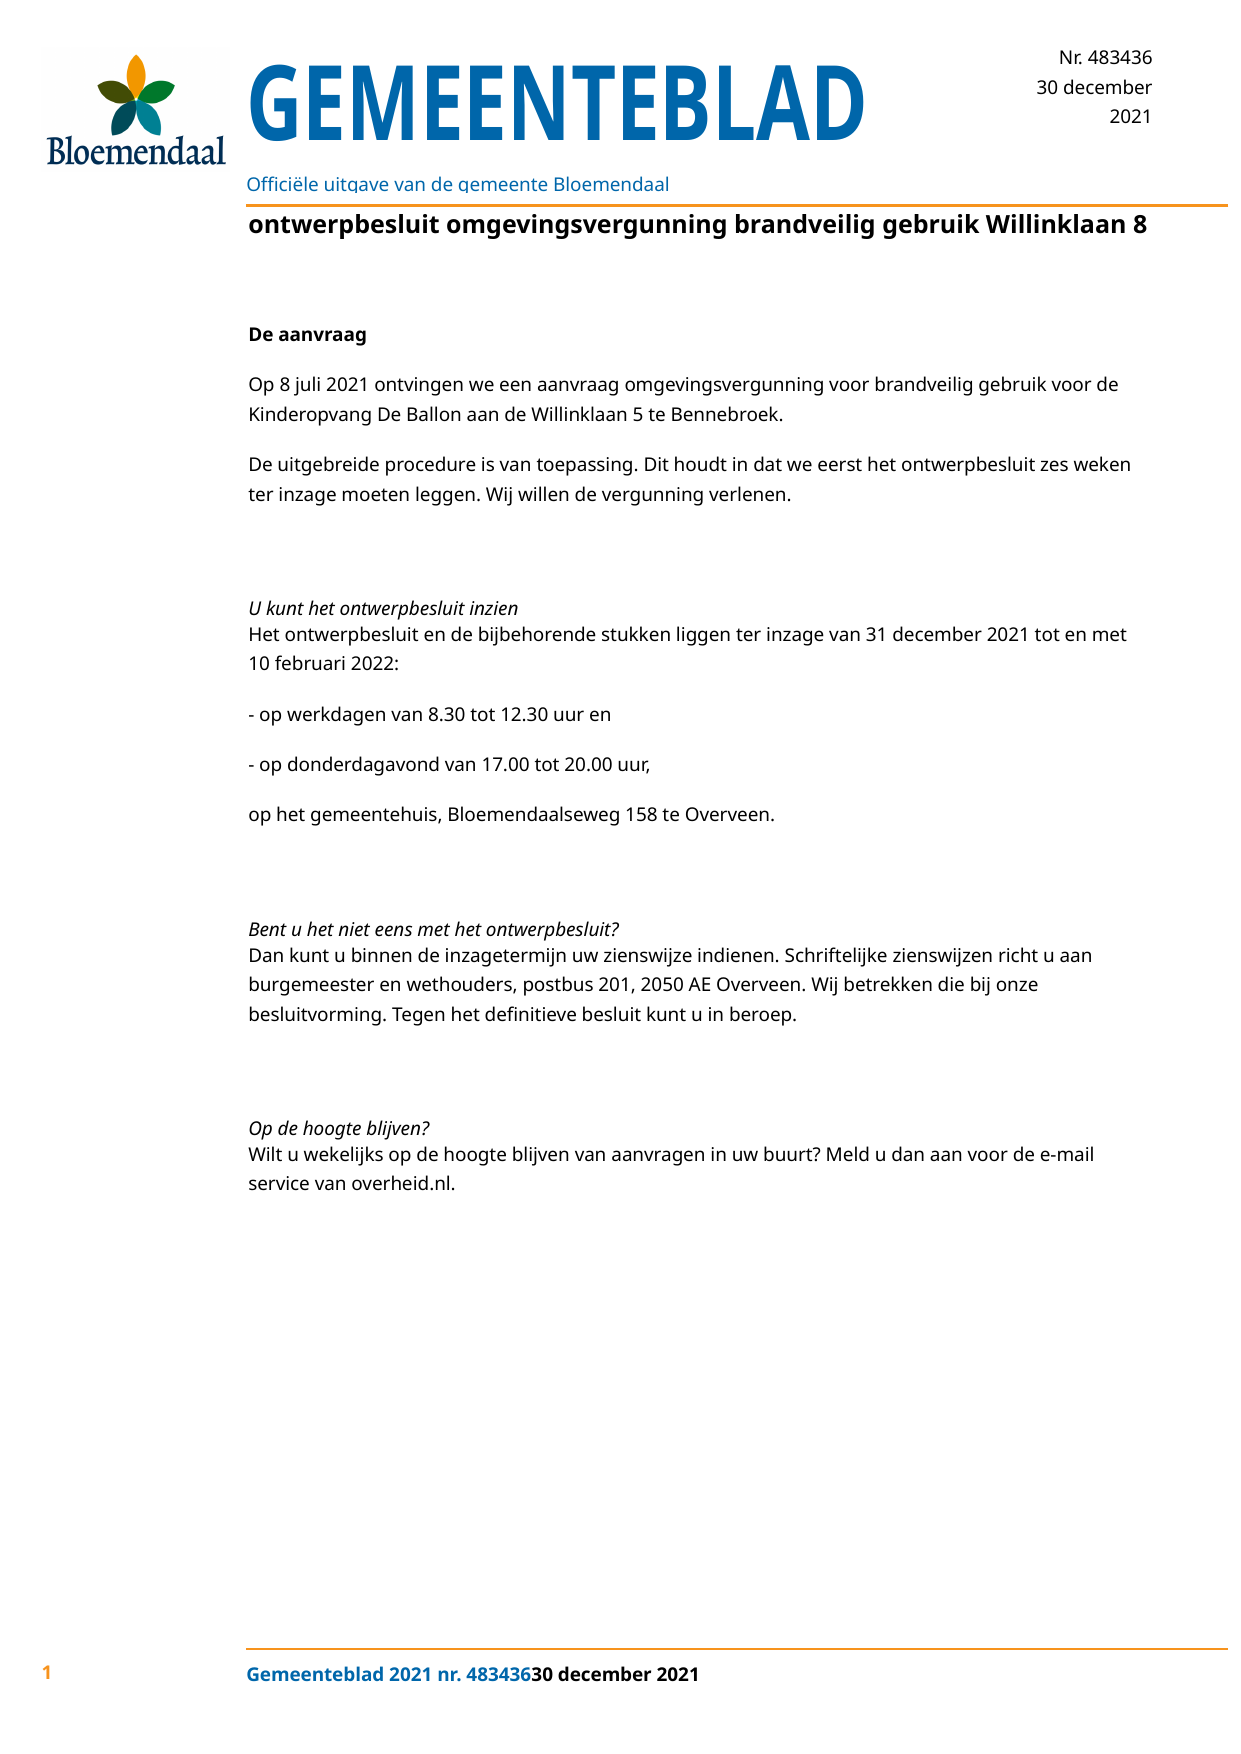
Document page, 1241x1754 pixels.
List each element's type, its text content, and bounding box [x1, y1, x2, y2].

text - op donderdagavond van 17.00 tot 20.00 uur, [248, 751, 1152, 777]
text Op 8 juli 2021 ontvingen we een aanvraag omgevingsvergunning voor brandveilig gebruik voor de Kinderopvang De Ballon aan de Willinklaan 5 te Bennebroek. [248, 371, 1152, 426]
text U kunt het ontwerpbesluit inzien [248, 595, 1152, 621]
text De aanvraag [248, 321, 1152, 346]
text Het ontwerpbesluit en de bijbehorende stukken liggen ter inzage van 31 december 2021 tot en met 10 februari 2022: [248, 621, 1152, 676]
text Op de hoogte blijven? [248, 1115, 1152, 1141]
text Dan kunt u binnen de inzagetermijn uw zienswijze indienen. Schriftelijke zienswijzen richt u aan burgemeester en wethouders, postbus 201, 2050 AE Overveen. Wij betrekken die bij onze besluitvorming. Tegen het definitieve besluit kunt u in beroep. [248, 942, 1152, 1027]
text - op werkdagen van 8.30 tot 12.30 uur en [248, 701, 1152, 727]
picture [41, 47, 231, 172]
text ontwerpbesluit omgevingsvergunning brandveilig gebruik Willinklaan 8 [248, 207, 1152, 241]
text Bent u het niet eens met het ontwerpbesluit? [248, 916, 1152, 942]
text Wilt u wekelijks op de hoogte blijven van aanvragen in uw buurt? Meld u dan aan voor de e-mail service van overheid.nl. [248, 1141, 1152, 1196]
text op het gemeentehuis, Bloemendaalseweg 158 te Overveen. [248, 802, 1152, 827]
text De uitgebreide procedure is van toepassing. Dit houdt in dat we eerst het ontwerpbesluit zes weken ter inzage moeten leggen. Wij willen de vergunning verlenen. [248, 451, 1152, 506]
